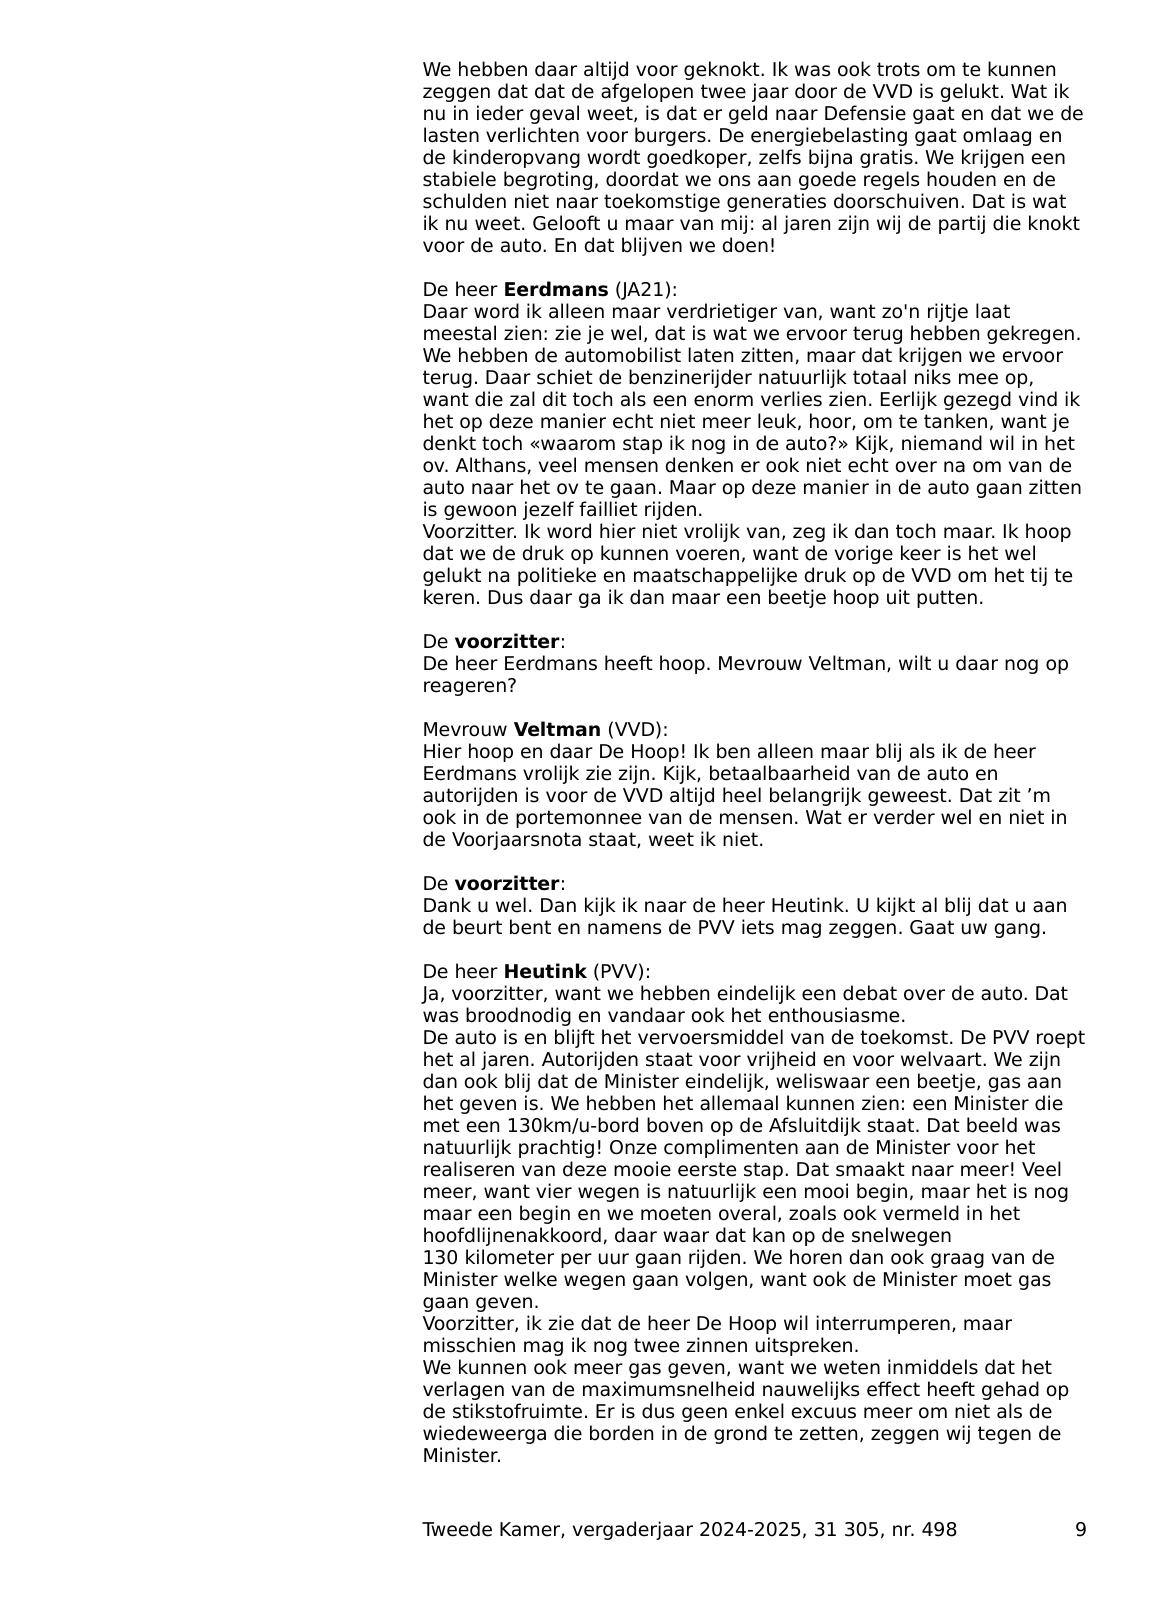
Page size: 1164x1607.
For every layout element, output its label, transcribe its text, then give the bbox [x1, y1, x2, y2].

text We hebben daar altijd voor geknokt. Ik was ook trots om te kunnen zeggen dat dat de afgelopen twee jaar door de VVD is gelukt. Wat ik nu in ieder geval weet, is dat er geld naar Defensie gaat en dat we de lasten verlichten voor burgers. De energiebelasting gaat omlaag en de kinderopvang wordt goedkoper, zelfs bijna gratis. We krijgen een stabiele begroting, doordat we ons aan goede regels houden en de schulden niet naar toekomstige generaties doorschuiven. Dat is wat ik nu weet. Gelooft u maar van mij: al jaren zijn wij de partij die knokt voor de auto. En dat blijven we doen! [422, 59, 1087, 257]
text De auto is en blijft het vervoersmiddel van de toekomst. De PVV roept het al jaren. Autorijden staat voor vrijheid en voor welvaart. We zijn dan ook blij dat de Minister eindelijk, weliswaar een beetje, gas aan het geven is. We hebben het allemaal kunnen zien: een Minister die met een 130km/u-bord boven op de Afsluitdijk staat. Dat beeld was natuurlijk prachtig! Onze complimenten aan de Minister voor het realiseren van deze mooie eerste stap. Dat smaakt naar meer! Veel meer, want vier wegen is natuurlijk een mooi begin, maar het is nog maar een begin en we moeten overal, zoals ook vermeld in het hoofdlijnenakkoord, daar waar dat kan op de snelwegen 130 kilometer per uur gaan rijden. We horen dan ook graag van de Minister welke wegen gaan volgen, want ook de Minister moet gas gaan geven. [422, 1027, 1087, 1313]
text De heer Heutink (PVV): [422, 961, 1087, 983]
text Daar word ik alleen maar verdrietiger van, want zo'n rijtje laat meestal zien: zie je wel, dat is wat we ervoor terug hebben gekregen. We hebben de automobilist laten zitten, maar dat krijgen we ervoor terug. Daar schiet de benzinerijder natuurlijk totaal niks mee op, want die zal dit toch als een enorm verlies zien. Eerlijk gezegd vind ik het op deze manier echt niet meer leuk, hoor, om te tanken, want je denkt toch «waarom stap ik nog in de auto?» Kijk, niemand wil in het ov. Althans, veel mensen denken er ook niet echt over na om van de auto naar het ov te gaan. Maar op deze manier in de auto gaan zitten is gewoon jezelf failliet rijden. [422, 301, 1087, 521]
text Mevrouw Veltman (VVD): [422, 719, 1087, 741]
text De heer Eerdmans (JA21): [422, 279, 1087, 301]
text De voorzitter: [422, 631, 1087, 653]
text De voorzitter: [422, 873, 1087, 895]
text Voorzitter, ik zie dat de heer De Hoop wil interrumperen, maar misschien mag ik nog twee zinnen uitspreken. [422, 1313, 1087, 1357]
text We kunnen ook meer gas geven, want we weten inmiddels dat het verlagen van de maximumsnelheid nauwelijks effect heeft gehad op de stikstofruimte. Er is dus geen enkel excuus meer om niet als de wiedeweerga die borden in de grond te zetten, zeggen wij tegen de Minister. [422, 1357, 1087, 1467]
text Ja, voorzitter, want we hebben eindelijk een debat over de auto. Dat was broodnodig en vandaar ook het enthousiasme. [422, 983, 1087, 1027]
text De heer Eerdmans heeft hoop. Mevrouw Veltman, wilt u daar nog op reageren? [422, 653, 1087, 697]
text Voorzitter. Ik word hier niet vrolijk van, zeg ik dan toch maar. Ik hoop dat we de druk op kunnen voeren, want de vorige keer is het wel gelukt na politieke en maatschappelijke druk op de VVD om het tij te keren. Dus daar ga ik dan maar een beetje hoop uit putten. [422, 521, 1087, 609]
text Hier hoop en daar De Hoop! Ik ben alleen maar blij als ik de heer Eerdmans vrolijk zie zijn. Kijk, betaalbaarheid van de auto en autorijden is voor de VVD altijd heel belangrijk geweest. Dat zit ’m ook in de portemonnee van de mensen. Wat er verder wel en niet in de Voorjaarsnota staat, weet ik niet. [422, 741, 1087, 851]
text Dank u wel. Dan kijk ik naar de heer Heutink. U kijkt al blij dat u aan de beurt bent en namens de PVV iets mag zeggen. Gaat uw gang. [422, 895, 1087, 939]
